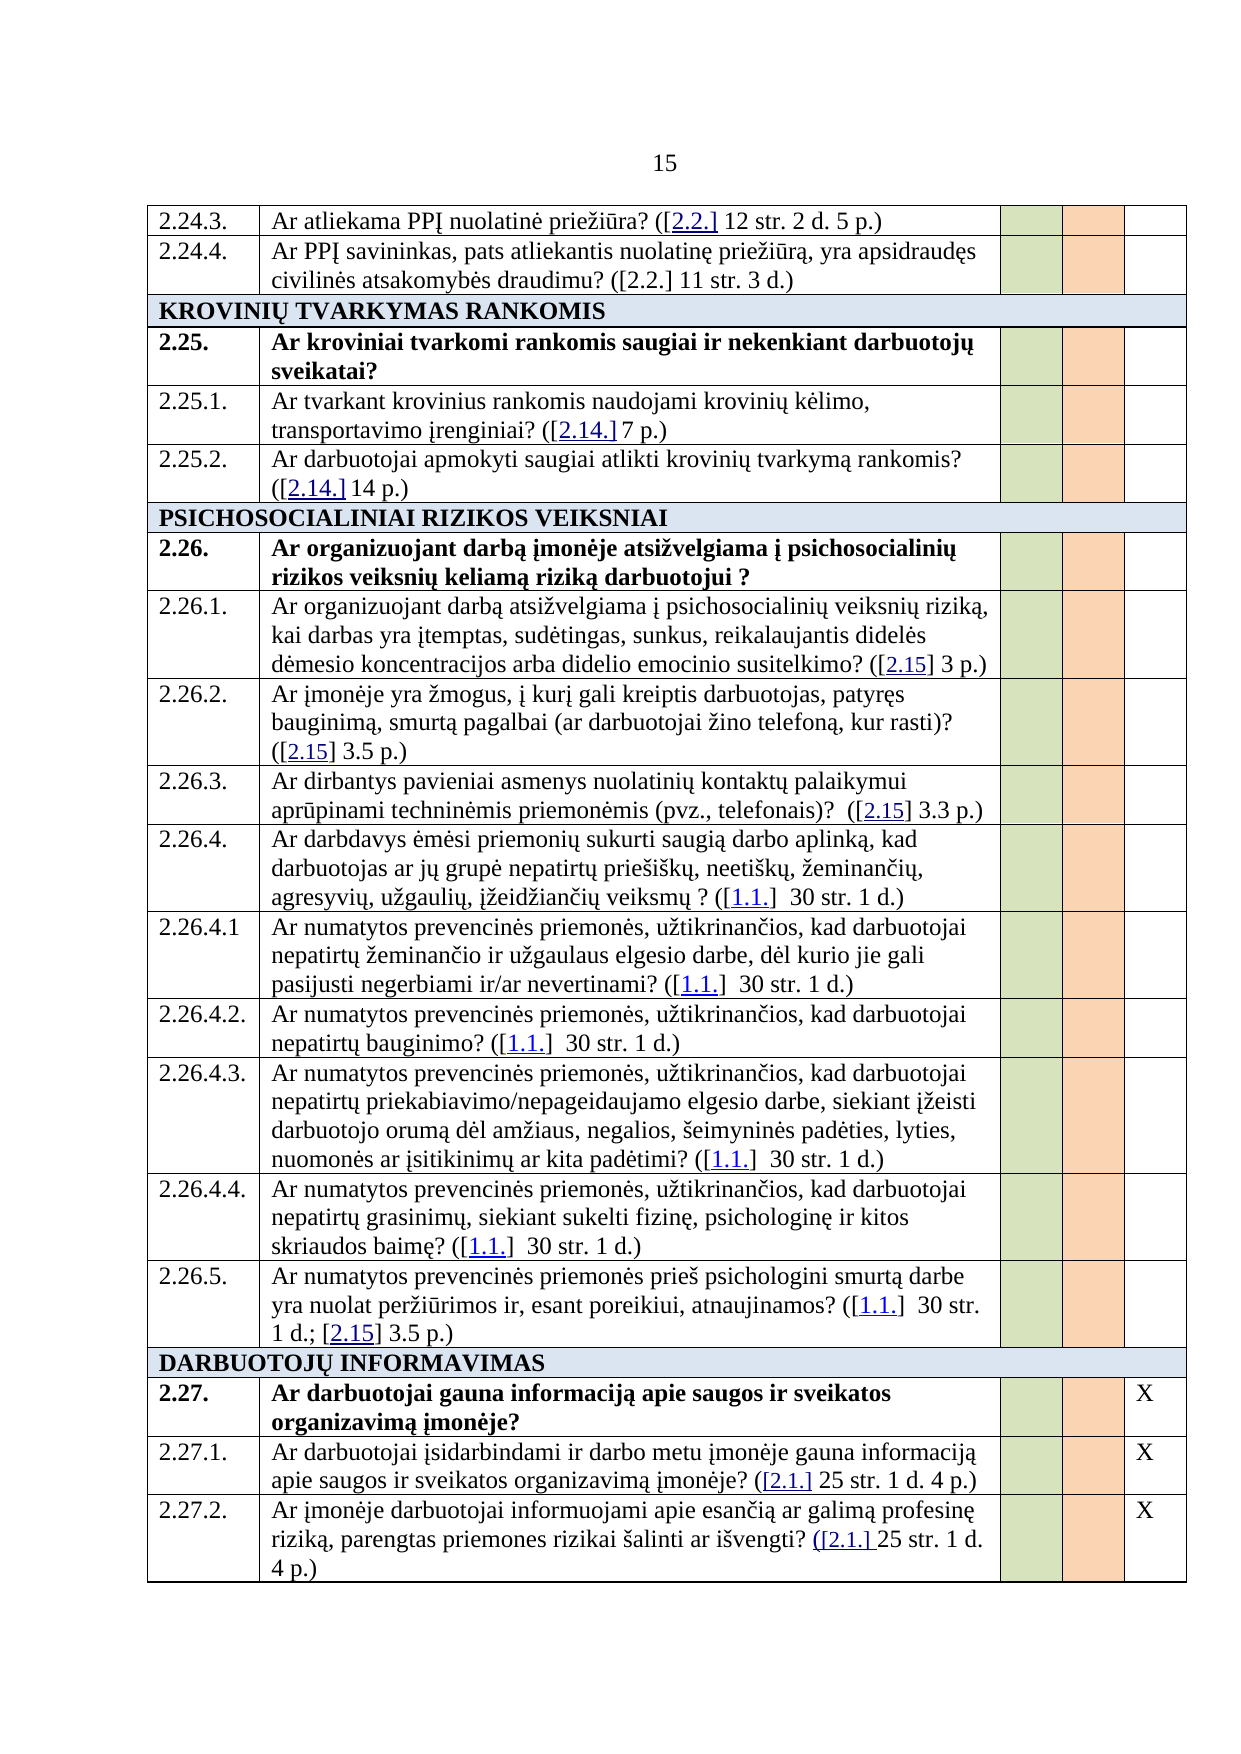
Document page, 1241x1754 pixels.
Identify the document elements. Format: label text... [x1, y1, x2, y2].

table_cell  [1001, 1495, 1062, 1581]
table_cell 2.26.2. [148, 679, 259, 765]
table_cell 2.26.4.3. [148, 1058, 259, 1173]
table_cell 2.27.2. [148, 1495, 259, 1581]
table_cell Ar numatytos prevencinės priemonės, užtikrinančios, kad darbuotojai nepatirtų žeminančio ir užgaulaus elgesio darbe, dėl kurio jie gali pasijusti negerbiami ir/ar nevertinami? ([1.1.] 30 str. 1 d.) [260, 912, 1000, 998]
table_cell  [1001, 445, 1062, 502]
table_cell PSICHOSOCIALINIAI RIZIKOS VEIKSNIAI [148, 503, 1186, 532]
table_cell 2.24.3. [148, 206, 259, 235]
table_cell [1187, 235, 1193, 293]
table_cell X [1125, 1378, 1186, 1436]
table_cell  [1063, 912, 1124, 998]
table_cell  [1063, 445, 1124, 502]
table_cell 2.26.5. [148, 1261, 259, 1347]
table_cell [1187, 502, 1193, 532]
table_cell  [1125, 1058, 1186, 1173]
table_cell KROVINIŲ TVARKYMAS RANKOMIS [148, 295, 1186, 326]
table_cell Ar PPĮ savininkas, pats atliekantis nuolatinę priežiūrą, yra apsidraudęs civilinės atsakomybės draudimu? ([2.2.] 11 str. 3 d.) [260, 236, 1000, 293]
table_cell 2.26.4.1 [148, 912, 259, 998]
table_cell [1187, 1260, 1193, 1347]
table_cell  [1001, 206, 1062, 235]
table_cell 2.26.3. [148, 766, 259, 823]
table_cell  [1125, 1174, 1186, 1260]
table_cell  [1063, 825, 1124, 911]
table_cell [1187, 294, 1193, 326]
table_cell  [1063, 386, 1124, 443]
table_cell  [1001, 679, 1062, 765]
table_cell [1187, 1173, 1193, 1260]
table_cell 2.25. [148, 328, 259, 385]
table_cell Ar numatytos prevencinės priemonės, užtikrinančios, kad darbuotojai nepatirtų bauginimo? ([1.1.] 30 str. 1 d.) [260, 999, 1000, 1057]
table_cell  [1125, 386, 1186, 443]
table_cell  [1125, 825, 1186, 911]
table_cell X [1125, 1437, 1186, 1494]
table_cell Ar kroviniai tvarkomi rankomis saugiai ir nekenkiant darbuotojų sveikatai? [260, 328, 1000, 385]
table_cell 2.25.2. [148, 445, 259, 502]
table_cell [1187, 824, 1193, 911]
table_cell  [1063, 533, 1124, 590]
table_cell Ar organizuojant darbą įmonėje atsižvelgiama į psichosocialinių rizikos veiksnių keliamą riziką darbuotojui ? [260, 533, 1000, 590]
table_cell [1187, 998, 1193, 1057]
table_cell 2.26.4. [148, 825, 259, 911]
table_cell  [1063, 591, 1124, 678]
table_cell [1187, 1436, 1193, 1494]
table_cell  [1001, 825, 1062, 911]
table_cell [1187, 1377, 1193, 1436]
table_cell  [1063, 999, 1124, 1057]
table_cell  [1001, 999, 1062, 1057]
table_cell  [1125, 206, 1186, 235]
table_cell Ar dirbantys pavieniai asmenys nuolatinių kontaktų palaikymui aprūpinami techninėmis priemonėmis (pvz., telefonais)? ([2.15] 3.3 p.) [260, 766, 1000, 823]
table_cell 2.26.1. [148, 591, 259, 678]
table_cell Ar tvarkant krovinius rankomis naudojami krovinių kėlimo, transportavimo įrenginiai? ([2.14.] 7 p.) [260, 386, 1000, 443]
table_cell 2.27.1. [148, 1437, 259, 1494]
table_cell  [1001, 591, 1062, 678]
table_cell  [1001, 236, 1062, 293]
table_cell [1187, 590, 1193, 678]
table_cell 2.27. [148, 1378, 259, 1436]
table_cell [1187, 385, 1193, 443]
table_cell  [1125, 328, 1186, 385]
table_cell  [1063, 766, 1124, 823]
table_cell  [1063, 1174, 1124, 1260]
table_cell  [1063, 1261, 1124, 1347]
table_cell 2.24.4. [148, 236, 259, 293]
table_cell  [1125, 445, 1186, 502]
table_cell  [1125, 999, 1186, 1057]
table_cell  [1001, 386, 1062, 443]
table_cell 2.26.4.4. [148, 1174, 259, 1260]
table_cell Ar įmonėje yra žmogus, į kurį gali kreiptis darbuotojas, patyręs bauginimą, smurtą pagalbai (ar darbuotojai žino telefoną, kur rasti)? ([2.15] 3.5 p.) [260, 679, 1000, 765]
table_cell [1187, 1347, 1193, 1377]
table_cell [1187, 532, 1193, 590]
table_cell Ar numatytos prevencinės priemonės, užtikrinančios, kad darbuotojai nepatirtų grasinimų, siekiant sukelti fizinę, psichologinę ir kitos skriaudos baimę? ([1.1.] 30 str. 1 d.) [260, 1174, 1000, 1260]
table_cell Ar atliekama PPĮ nuolatinė priežiūra? ([2.2.] 12 str. 2 d. 5 p.) [260, 206, 1000, 235]
table_cell Ar numatytos prevencinės priemonės, užtikrinančios, kad darbuotojai nepatirtų priekabiavimo/nepageidaujamo elgesio darbe, siekiant įžeisti darbuotojo orumą dėl amžiaus, negalios, šeimyninės padėties, lyties, nuomonės ar įsitikinimų ar kita padėtimi? ([1.1.] 30 str. 1 d.) [260, 1058, 1000, 1173]
table_cell  [1063, 1437, 1124, 1494]
table_cell  [1001, 533, 1062, 590]
table_cell  [1001, 1437, 1062, 1494]
table_cell [1187, 205, 1193, 235]
table_cell [1187, 1494, 1193, 1581]
table_cell  [1063, 1378, 1124, 1436]
table_cell  [1125, 679, 1186, 765]
table_cell  [1063, 1058, 1124, 1173]
table_cell  [1125, 591, 1186, 678]
table_cell [1187, 326, 1193, 385]
table_cell  [1063, 236, 1124, 293]
table_cell  [1001, 1174, 1062, 1260]
table_cell [1187, 678, 1193, 765]
table_cell [1125, 236, 1186, 293]
table_cell Ar darbuotojai apmokyti saugiai atlikti krovinių tvarkymą rankomis? ([2.14.] 14 p.) [260, 445, 1000, 502]
table_cell [1187, 911, 1193, 998]
table_cell  [1063, 679, 1124, 765]
table_cell  [1125, 1261, 1186, 1347]
table_cell  [1125, 912, 1186, 998]
table_cell Ar darbuotojai gauna informaciją apie saugos ir sveikatos organizavimą įmonėje? [260, 1378, 1000, 1436]
table_cell [1187, 765, 1193, 823]
table_cell 2.26.4.2. [148, 999, 259, 1057]
table_cell Ar organizuojant darbą atsižvelgiama į psichosocialinių veiksnių riziką, kai darbas yra įtemptas, sudėtingas, sunkus, reikalaujantis didelės dėmesio koncentracijos arba didelio emocinio susitelkimo? ([2.15] 3 p.) [260, 591, 1000, 678]
table_cell  [1001, 1261, 1062, 1347]
table_cell DARBUOTOJŲ INFORMAVIMAS [148, 1348, 1186, 1377]
table_cell Ar darbdavys ėmėsi priemonių sukurti saugią darbo aplinką, kad darbuotojas ar jų grupė nepatirtų priešiškų, neetiškų, žeminančių, agresyvių, užgaulių, įžeidžiančių veiksmų ? ([1.1.] 30 str. 1 d.) [260, 825, 1000, 911]
table_cell X [1125, 1495, 1186, 1581]
table_cell [1187, 1057, 1193, 1173]
table_cell  [1001, 1378, 1062, 1436]
table_cell  [1125, 533, 1186, 590]
table_cell Ar darbuotojai įsidarbindami ir darbo metu įmonėje gauna informaciją apie saugos ir sveikatos organizavimą įmonėje? ([2.1.] 25 str. 1 d. 4 p.) [260, 1437, 1000, 1494]
table_cell  [1125, 766, 1186, 823]
table_cell 2.26. [148, 533, 259, 590]
table_cell  [1063, 328, 1124, 385]
table_cell  [1001, 328, 1062, 385]
table_cell  [1001, 912, 1062, 998]
table_cell  [1001, 1058, 1062, 1173]
table_cell Ar numatytos prevencinės priemonės prieš psichologini smurtą darbe yra nuolat peržiūrimos ir, esant poreikiui, atnaujinamos? ([1.1.] 30 str. 1 d.; [2.15] 3.5 p.) [260, 1261, 1000, 1347]
table_cell [1187, 444, 1193, 502]
table_cell  [1001, 766, 1062, 823]
table_cell 2.25.1. [148, 386, 259, 443]
table_cell Ar įmonėje darbuotojai informuojami apie esančią ar galimą profesinę riziką, parengtas priemones rizikai šalinti ar išvengti? ([2.1.] 25 str. 1 d. 4 p.) [260, 1495, 1000, 1581]
table_cell  [1063, 1495, 1124, 1581]
table_cell  [1063, 206, 1124, 235]
